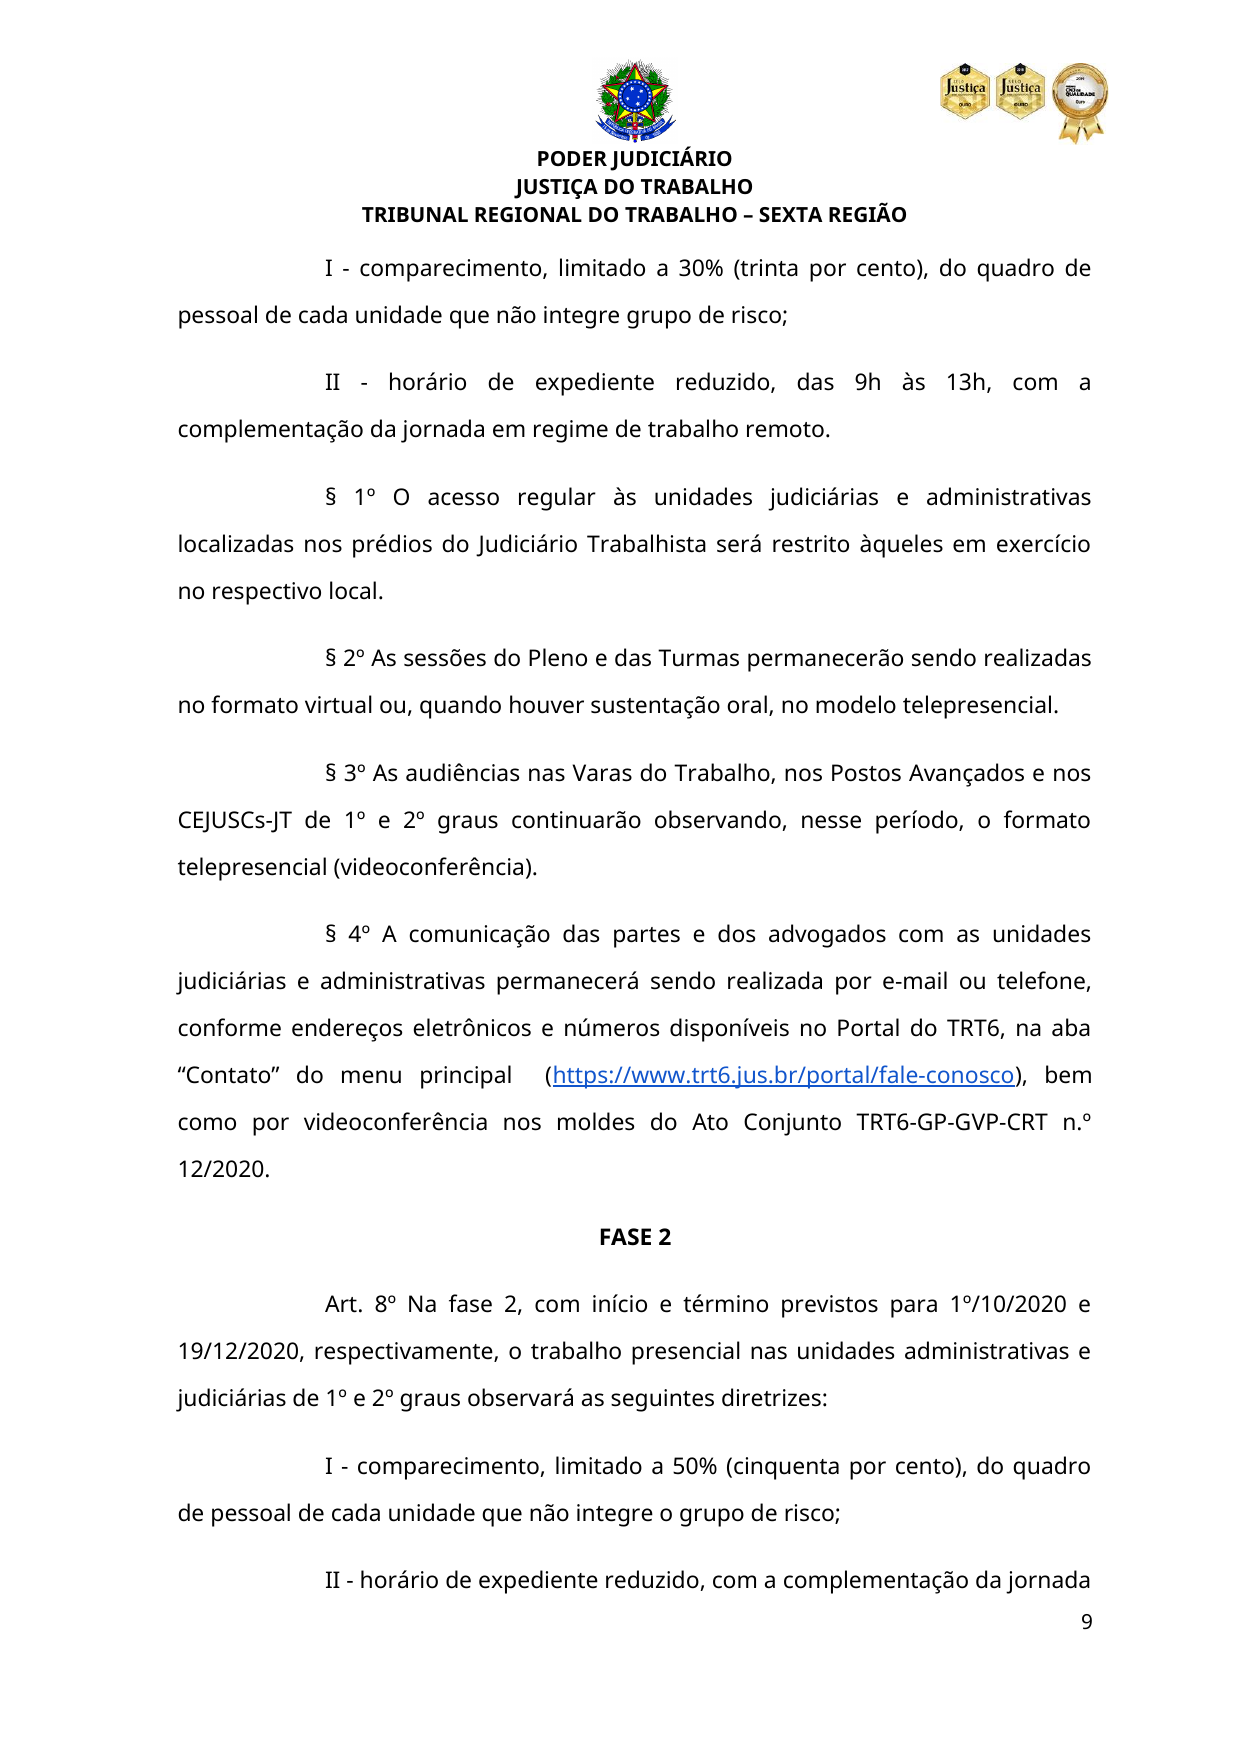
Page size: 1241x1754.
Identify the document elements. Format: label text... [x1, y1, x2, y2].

text II - horário de expediente reduzido, com a complementação da jornada [177, 1564, 1092, 1596]
text FASE 2 [177, 1221, 1092, 1252]
text II - horário de expediente reduzido, das 9h às 13h, com a complementação da jornada em regime de trabalho remoto. [177, 366, 1092, 444]
text § 2º As sessões do Pleno e das Turmas permanecerão sendo realizadas no formato virtual ou, quando houver sustentação oral, no modelo telepresencial. [177, 642, 1092, 721]
text § 1º O acesso regular às unidades judiciárias e administrativas localizadas nos prédios do Judiciário Trabalhista será restrito àqueles em exercício no respectivo local. [177, 481, 1092, 606]
picture [940, 63, 1109, 145]
text I - comparecimento, limitado a 50% (cinquenta por cento), do quadro de pessoal de cada unidade que não integre o grupo de risco; [177, 1450, 1092, 1528]
text § 4º A comunicação das partes e dos advogados com as unidades judiciárias e administrativas permanecerá sendo realizada por e-mail ou telefone, conforme endereços eletrônicos e números disponíveis no Portal do TRT6, na aba “Contato” do menu principal (https://www.trt6.jus.br/portal/fale-conosco), bem como por videoconferência nos moldes do Ato Conjunto TRT6-GP-GVP-CRT n.º 12/2020. [177, 918, 1092, 1184]
text I - comparecimento, limitado a 30% (trinta por cento), do quadro de pessoal de cada unidade que não integre grupo de risco; [177, 252, 1092, 330]
text § 3º As audiências nas Varas do Trabalho, nos Postos Avançados e nos CEJUSCs-JT de 1º e 2º graus continuarão observando, nesse período, o formato telepresencial (videoconferência). [177, 757, 1092, 882]
text Art. 8º Na fase 2, com início e término previstos para 1º/10/2020 e 19/12/2020, respectivamente, o trabalho presencial nas unidades administrativas e judiciárias de 1º e 2º graus observará as seguintes diretrizes: [177, 1288, 1092, 1413]
picture [591, 57, 678, 144]
